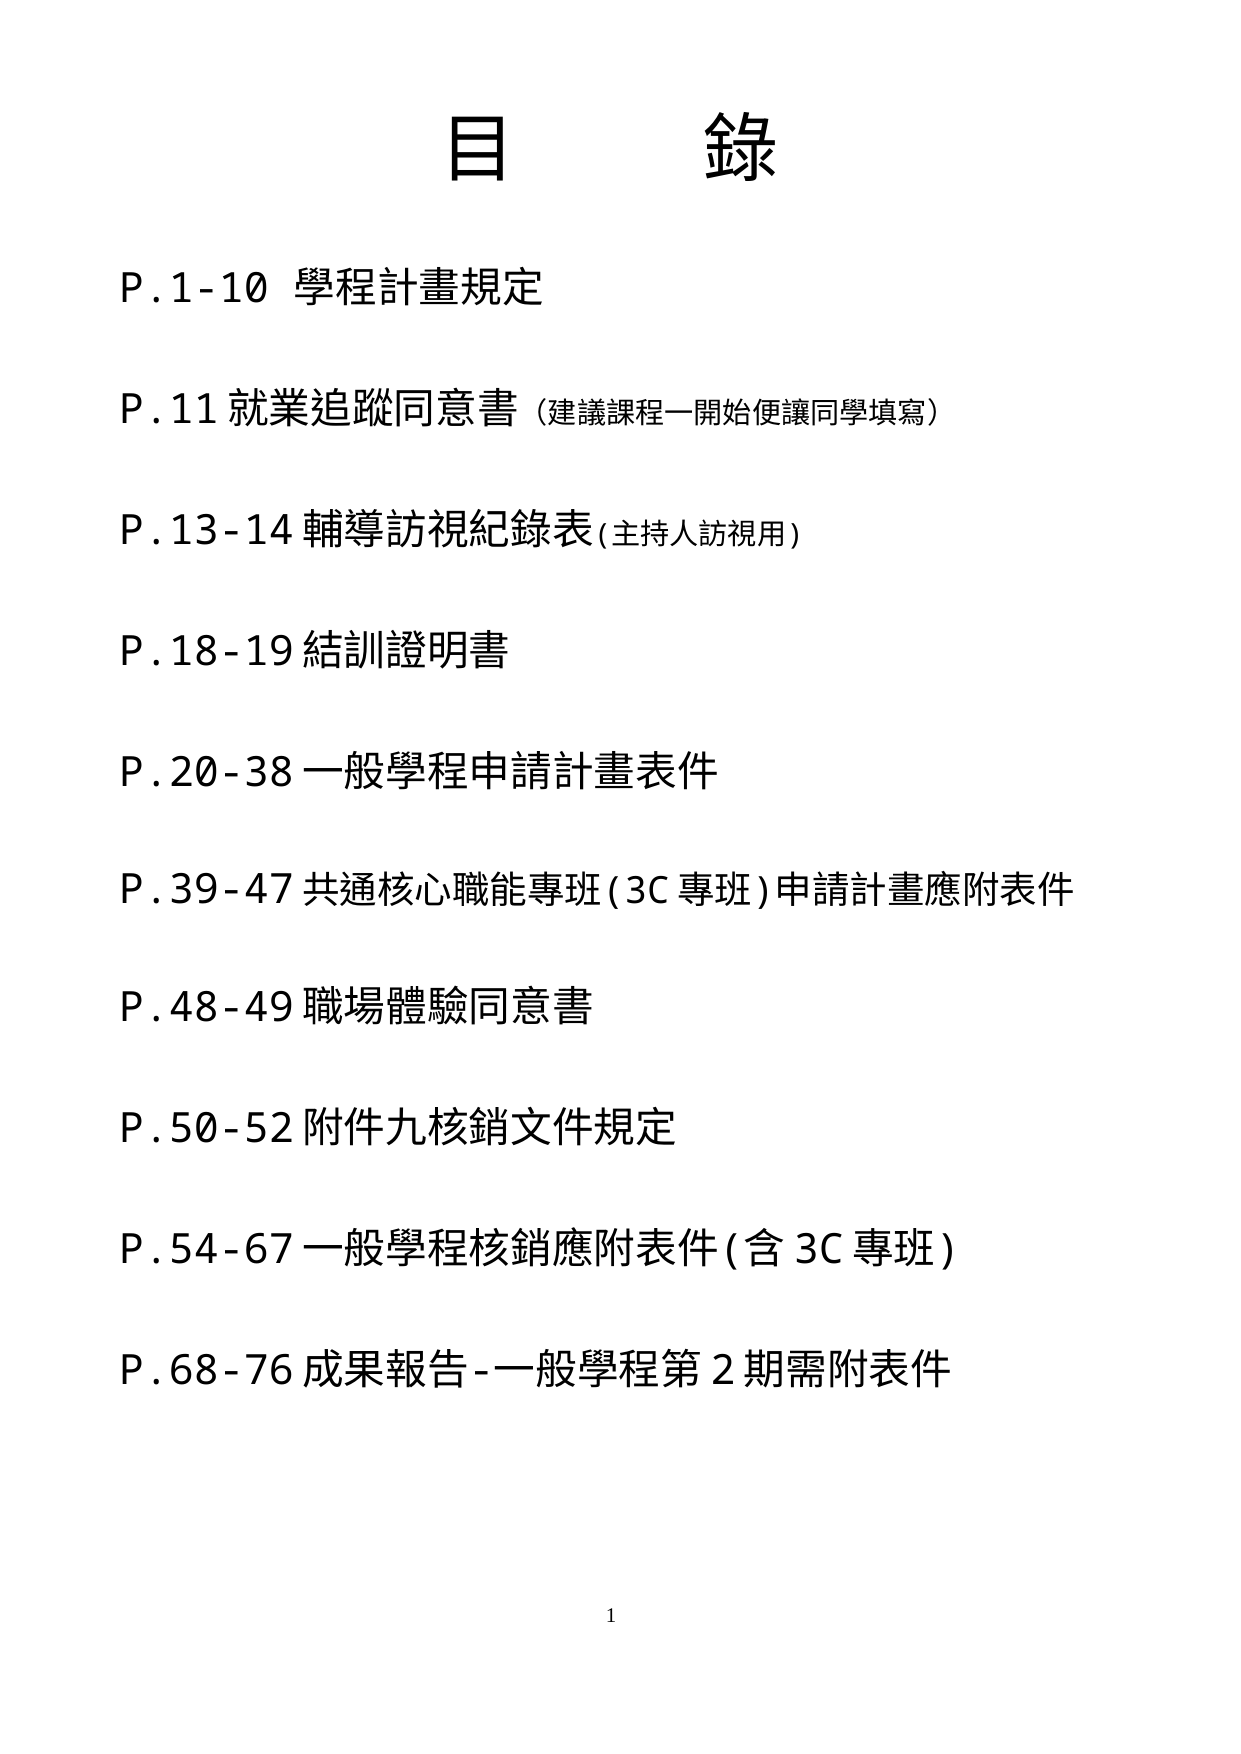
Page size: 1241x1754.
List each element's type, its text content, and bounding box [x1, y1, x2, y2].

text P.68-76成果報告-一般學程第2期需附表件 [118, 1336, 1099, 1396]
text P.39-47共通核心職能專班(3C專班)申請計畫應附表件 [118, 859, 1099, 916]
text 目 錄 [118, 89, 1099, 197]
text P.48-49職場體驗同意書 [118, 973, 1099, 1033]
text P.54-67一般學程核銷應附表件(含3C專班) [118, 1215, 1099, 1275]
text P.18-19結訓證明書 [118, 617, 1099, 678]
text P.1-10 學程計畫規定 [118, 254, 1099, 314]
text P.11就業追蹤同意書（建議課程一開始便讓同學填寫） [118, 375, 1099, 436]
text P.13-14輔導訪視紀錄表(主持人訪視用) [118, 496, 1099, 557]
text P.50-52附件九核銷文件規定 [118, 1094, 1099, 1154]
text P.20-38一般學程申請計畫表件 [118, 738, 1099, 799]
